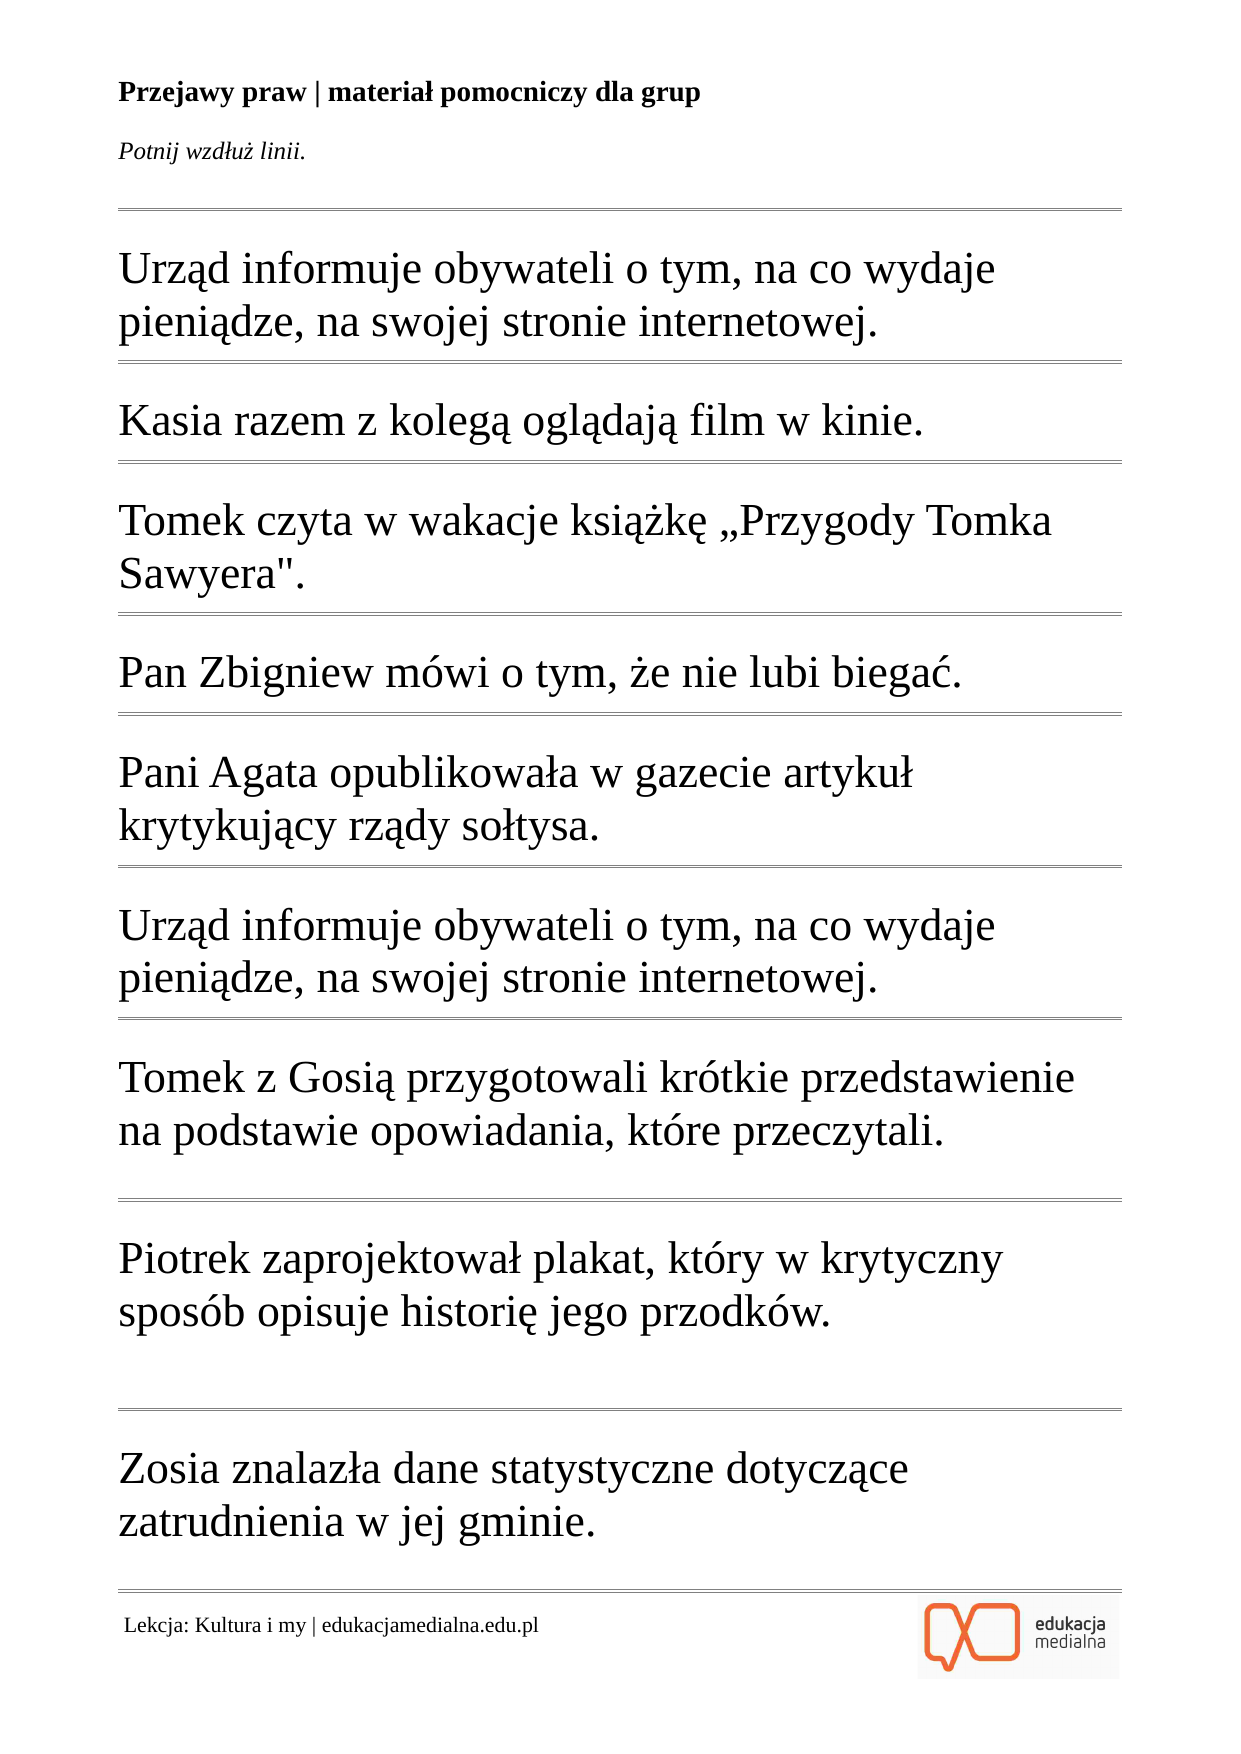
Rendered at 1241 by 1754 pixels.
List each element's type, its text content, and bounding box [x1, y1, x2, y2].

text Pani Agata opublikowała w gazecie artykuł krytykujący rządy sołtysa. [118, 745, 1122, 850]
text Zosia znalazła dane statystyczne dotyczące zatrudnienia w jej gminie. [118, 1441, 1122, 1546]
text Tomek z Gosią przygotowali krótkie przedstawienie na podstawie opowiadania, które przeczytali. [118, 1049, 1122, 1155]
text Urząd informuje obywateli o tym, na co wydaje pieniądze, na swojej stronie internetowej. [118, 241, 1122, 346]
text Potnij wzdłuż linii. [118, 136, 1122, 165]
text Przejawy praw | materiał pomocniczy dla grup [118, 74, 1122, 107]
text Urząd informuje obywateli o tym, na co wydaje pieniądze, na swojej stronie internetowej. [118, 897, 1122, 1002]
text Piotrek zaprojektował plakat, który w krytyczny sposób opisuje historię jego przodków. [118, 1231, 1122, 1336]
text Kasia razem z kolegą oglądają film w kinie. [118, 393, 1122, 446]
picture [917, 1595, 1120, 1679]
text Pan Zbigniew mówi o tym, że nie lubi biegać. [118, 645, 1122, 698]
text Tomek czyta w wakacje książkę „Przygody Tomka Sawyera". [118, 493, 1122, 598]
